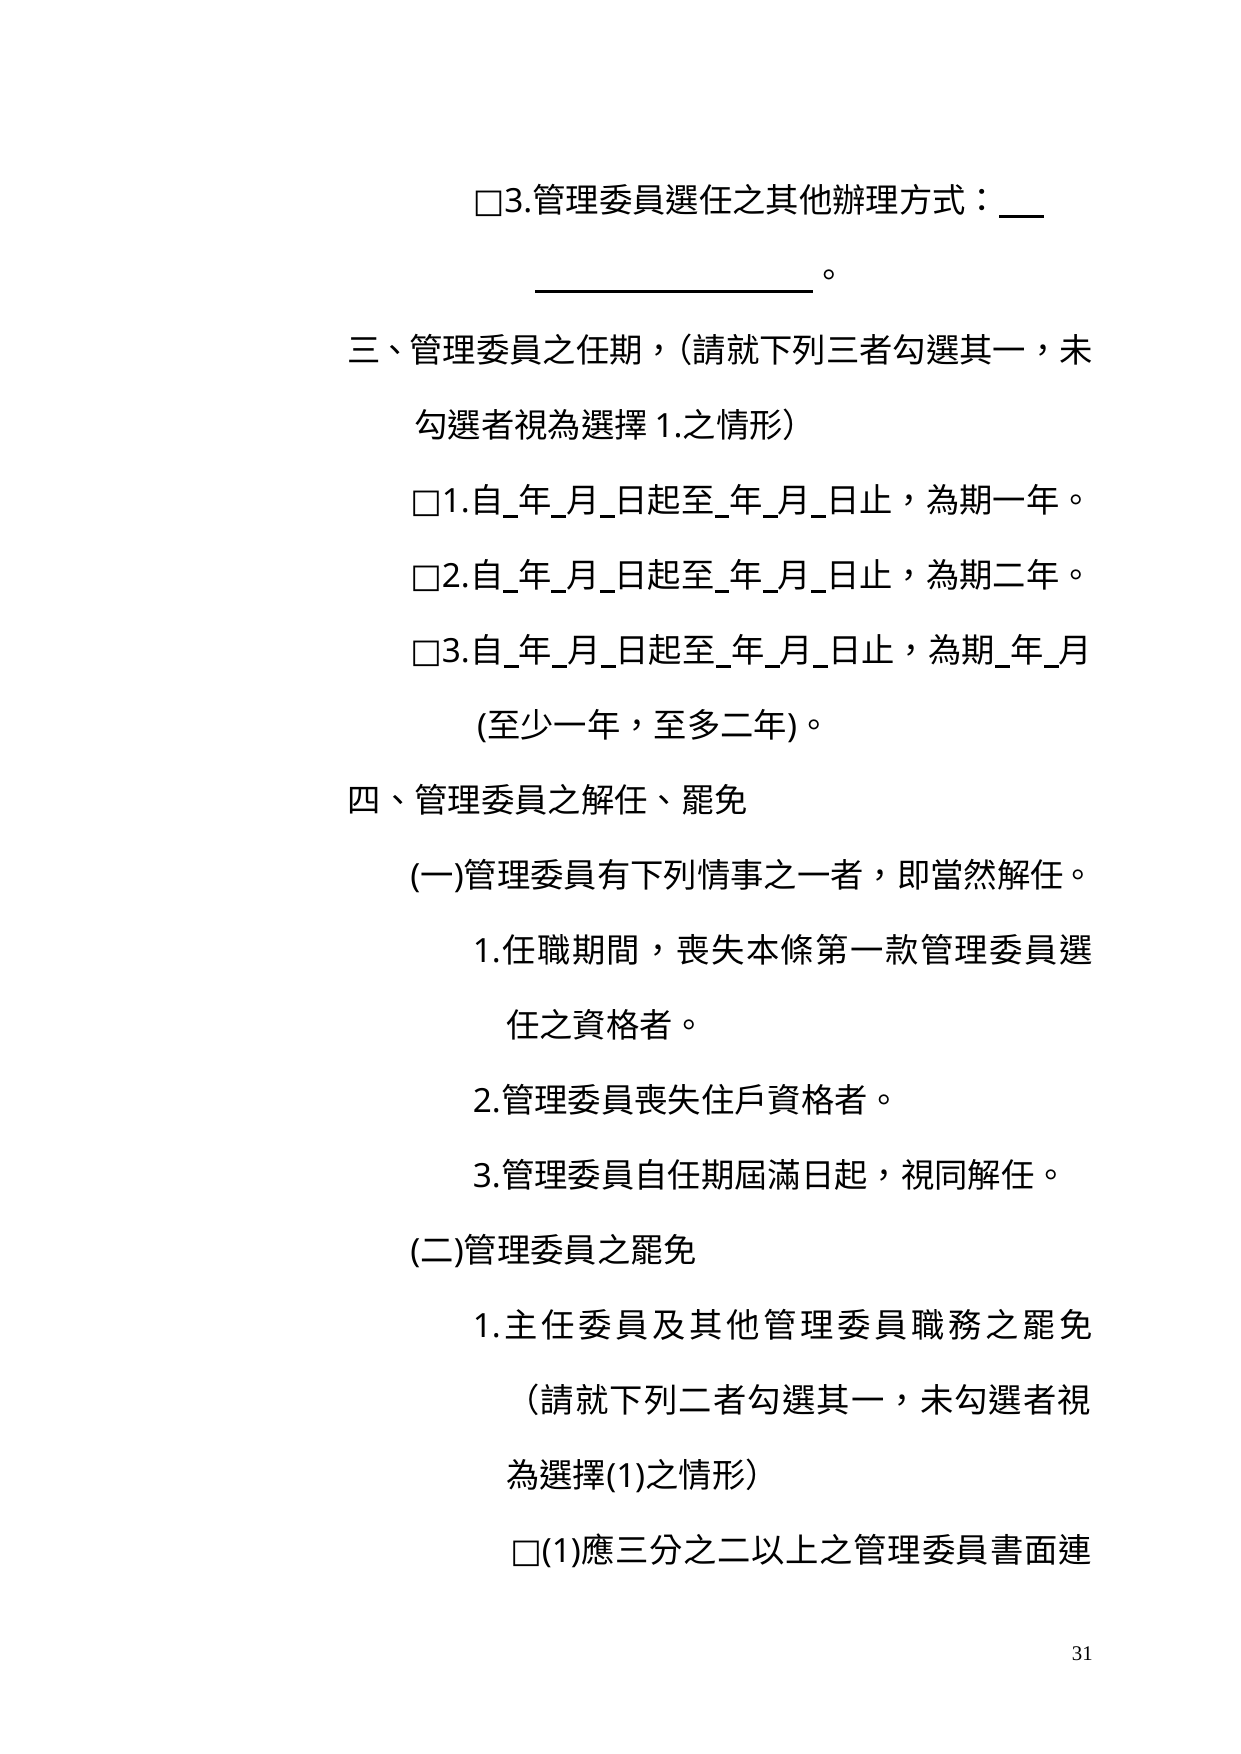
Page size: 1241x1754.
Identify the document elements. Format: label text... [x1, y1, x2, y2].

text 三、管理委員之任期，（請就下列三者勾選其一，未勾選者視為選擇1.之情形） [348, 311, 1092, 461]
text 3.管理委員自任期屆滿日起，視同解任。 [473, 1136, 1092, 1211]
text 。 [535, 236, 1092, 311]
text □3.管理委員選任之其他辦理方式： [473, 161, 1092, 236]
text 四、管理委員之解任、罷免 [348, 761, 1092, 836]
text □1.自 年 月 日起至 年 月 日止，為期一年。 [410, 461, 1092, 536]
text 1.任職期間，喪失本條第一款管理委員選任之資格者。 [473, 911, 1092, 1061]
text □2.自 年 月 日起至 年 月 日止，為期二年。 [410, 536, 1092, 611]
text □3.自 年 月 日起至 年 月 日止，為期 年 月(至少一年，至多二年)。 [410, 611, 1092, 761]
text (二)管理委員之罷免 [410, 1211, 1092, 1286]
text □(1)應三分之二以上之管理委員書面連 [510, 1511, 1092, 1586]
text (一)管理委員有下列情事之一者，即當然解任。 [410, 836, 1092, 911]
text 2.管理委員喪失住戶資格者。 [473, 1061, 1092, 1136]
text 1.主任委員及其他管理委員職務之罷免（請就下列二者勾選其一，未勾選者視為選擇(1)之情形） [473, 1286, 1092, 1511]
